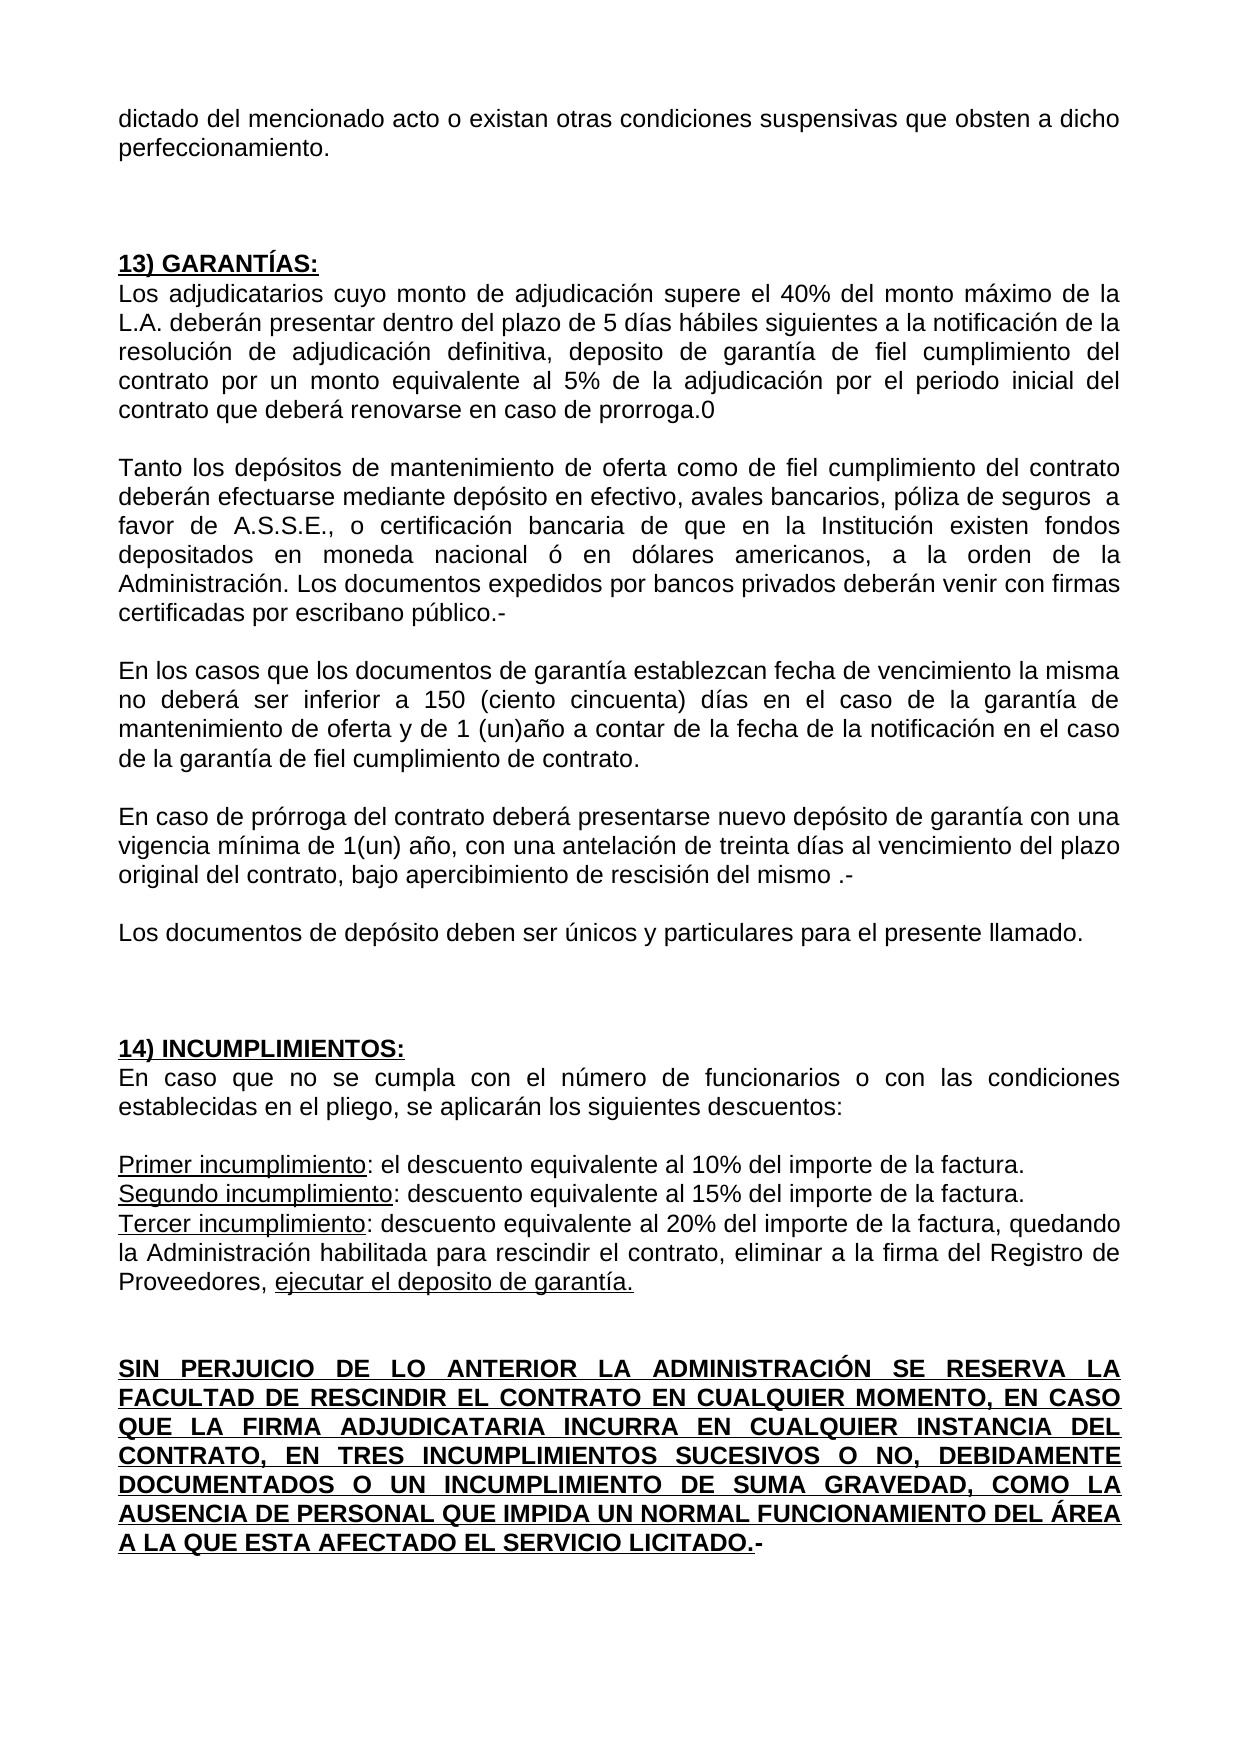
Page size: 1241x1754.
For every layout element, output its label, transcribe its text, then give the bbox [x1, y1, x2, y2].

text En los casos que los documentos de garantía establezcan fecha de vencimiento la misma no deberá ser inferior a 150 (ciento cincuenta) días en el caso de la garantía de mantenimiento de oferta y de 1 (un)año a contar de la fecha de la notificación en el caso de la garantía de fiel cumplimiento de contrato. [118, 656, 1122, 772]
text AUSENCIA DE PERSONAL QUE IMPIDA UN NORMAL FUNCIONAMIENTO DEL ÁREA [118, 1496, 1122, 1524]
text QUE LA FIRMA ADJUDICATARIA INCURRA EN CUALQUIER INSTANCIA DEL [118, 1409, 1122, 1437]
text A LA QUE ESTA AFECTADO EL SERVICIO LICITADO.- [118, 1525, 1122, 1557]
text Tanto los depósitos de mantenimiento de oferta como de fiel cumplimiento del contrato deberán efectuarse mediante depósito en efectivo, avales bancarios, póliza de seguros a favor de A.S.S.E., o certificación bancaria de que en la Institución existen fondos depositados en moneda nacional ó en dólares americanos, a la orden de la Administración. Los documentos expedidos por bancos privados deberán venir con firmas certificadas por escribano público.- [118, 453, 1122, 627]
text Tercer incumplimiento: descuento equivalente al 20% del importe de la factura, quedando la Administración habilitada para rescindir el contrato, eliminar a la firma del Registro de Proveedores, ejecutar el deposito de garantía. [118, 1208, 1122, 1296]
text Primer incumplimiento: el descuento equivalente al 10% del importe de la factura. [118, 1150, 1122, 1179]
text SIN PERJUICIO DE LO ANTERIOR LA ADMINISTRACIÓN SE RESERVA LA FACULTAD DE RESCINDIR EL CONTRATO EN CUALQUIER MOMENTO, EN CASO [118, 1354, 1122, 1408]
text dictado del mencionado acto o existan otras condiciones suspensivas que obsten a dicho perfeccionamiento. [118, 104, 1122, 162]
text DOCUMENTADOS O UN INCUMPLIMIENTO DE SUMA GRAVEDAD, COMO LA [118, 1467, 1122, 1495]
text 14) INCUMPLIMIENTOS: [118, 1034, 1122, 1063]
text En caso de prórroga del contrato deberá presentarse nuevo depósito de garantía con una vigencia mínima de 1(un) año, con una antelación de treinta días al vencimiento del plazo original del contrato, bajo apercibimiento de rescisión del mismo .- [118, 802, 1122, 889]
text Los adjudicatarios cuyo monto de adjudicación supere el 40% del monto máximo de la L.A. deberán presentar dentro del plazo de 5 días hábiles siguientes a la notificación de la resolución de adjudicación definitiva, deposito de garantía de fiel cumplimiento del contrato por un monto equivalente al 5% de la adjudicación por el periodo inicial del contrato que deberá renovarse en caso de prorroga.0 [118, 278, 1122, 424]
text Los documentos de depósito deben ser únicos y particulares para el presente llamado. [118, 918, 1122, 947]
text CONTRATO, EN TRES INCUMPLIMIENTOS SUCESIVOS O NO, DEBIDAMENTE [118, 1438, 1122, 1466]
text En caso que no se cumpla con el número de funcionarios o con las condiciones establecidas en el pliego, se aplicarán los siguientes descuentos: [118, 1063, 1122, 1121]
text Segundo incumplimiento: descuento equivalente al 15% del importe de la factura. [118, 1179, 1122, 1208]
text 13) GARANTÍAS: [118, 249, 1122, 278]
